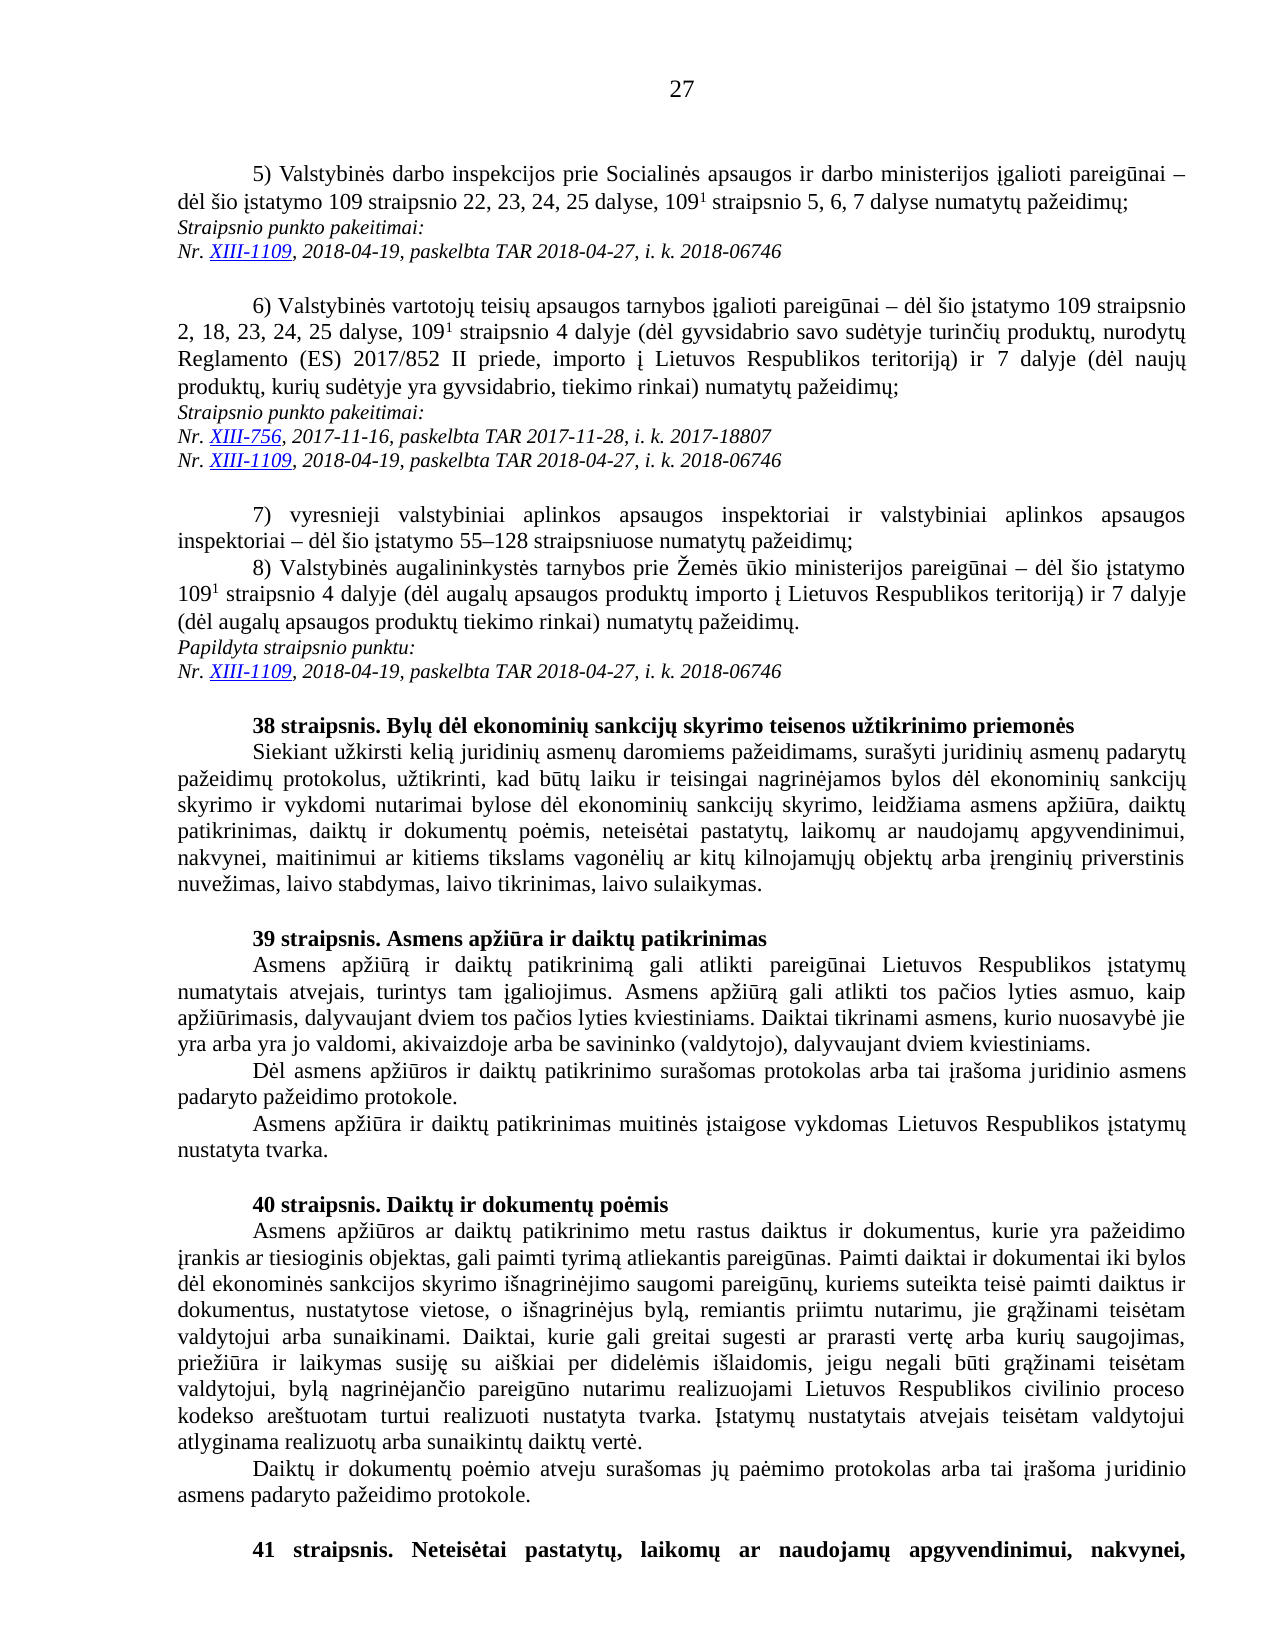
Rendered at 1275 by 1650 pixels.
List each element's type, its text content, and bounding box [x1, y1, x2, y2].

text 8) Valstybinės augalininkystės tarnybos prie Žemės ūkio ministerijos pareigūnai – dėl šio įstatymo 1091 straipsnio 4 dalyje (dėl augalų apsaugos produktų importo į Lietuvos Respublikos teritoriją) ir 7 dalyje (dėl augalų apsaugos produktų tiekimo rinkai) numatytų pažeidimų. [177, 553, 1186, 635]
text 5) Valstybinės darbo inspekcijos prie Socialinės apsaugos ir darbo ministerijos įgalioti pareigūnai – dėl šio įstatymo 109 straipsnio 22, 23, 24, 25 dalyse, 1091 straipsnio 5, 6, 7 dalyse numatytų pažeidimų; [177, 160, 1186, 215]
text Nr. XIII-1109, 2018-04-19, paskelbta TAR 2018-04-27, i. k. 2018-06746 [177, 448, 1186, 472]
text Nr. XIII-1109, 2018-04-19, paskelbta TAR 2018-04-27, i. k. 2018-06746 [177, 239, 1186, 263]
text Nr. XIII-756, 2017-11-16, paskelbta TAR 2017-11-28, i. k. 2017-18807 [177, 424, 1186, 448]
text 6) Valstybinės vartotojų teisių apsaugos tarnybos įgalioti pareigūnai – dėl šio įstatymo 109 straipsnio 2, 18, 23, 24, 25 dalyse, 1091 straipsnio 4 dalyje (dėl gyvsidabrio savo sudėtyje turinčių produktų, nurodytų Reglamento (ES) 2017/852 II priede, importo į Lietuvos Respublikos teritoriją) ir 7 dalyje (dėl naujų produktų, kurių sudėtyje yra gyvsidabrio, tiekimo rinkai) numatytų pažeidimų; [177, 292, 1186, 400]
text Straipsnio punkto pakeitimai: [177, 215, 1186, 239]
text Daiktų ir dokumentų poėmio atveju surašomas jų paėmimo protokolas arba tai įrašoma juridinio asmens padaryto pažeidimo protokole. [177, 1454, 1186, 1507]
text Asmens apžiūra ir daiktų patikrinimas muitinės įstaigose vykdomas Lietuvos Respublikos įstatymų nustatyta tvarka. [177, 1109, 1186, 1162]
text Straipsnio punkto pakeitimai: [177, 400, 1186, 424]
text 38 straipsnis. Bylų dėl ekonominių sankcijų skyrimo teisenos užtikrinimo priemonės [177, 712, 1186, 738]
text Siekiant užkirsti kelią juridinių asmenų daromiems pažeidimams, surašyti juridinių asmenų padarytų pažeidimų protokolus, užtikrinti, kad būtų laiku ir teisingai nagrinėjamos bylos dėl ekonominių sankcijų skyrimo ir vykdomi nutarimai bylose dėl ekonominių sankcijų skyrimo, leidžiama asmens apžiūra, daiktų patikrinimas, daiktų ir dokumentų poėmis, neteisėtai pastatytų, laikomų ar naudojamų apgyvendinimui, nakvynei, maitinimui ar kitiems tikslams vagonėlių ar kitų kilnojamųjų objektų arba įrenginių priverstinis nuvežimas, laivo stabdymas, laivo tikrinimas, laivo sulaikymas. [177, 738, 1186, 896]
text Asmens apžiūros ar daiktų patikrinimo metu rastus daiktus ir dokumentus, kurie yra pažeidimo įrankis ar tiesioginis objektas, gali paimti tyrimą atliekantis pareigūnas. Paimti daiktai ir dokumentai iki bylos dėl ekonominės sankcijos skyrimo išnagrinėjimo saugomi pareigūnų, kuriems suteikta teisė paimti daiktus ir dokumentus, nustatytose vietose, o išnagrinėjus bylą, remiantis priimtu nutarimu, jie grąžinami teisėtam valdytojui arba sunaikinami. Daiktai, kurie gali greitai sugesti ar prarasti vertę arba kurių saugojimas, priežiūra ir laikymas susiję su aiškiai per didelėmis išlaidomis, jeigu negali būti grąžinami teisėtam valdytojui, bylą nagrinėjančio pareigūno nutarimu realizuojami Lietuvos Respublikos civilinio proceso kodekso areštuotam turtui realizuoti nustatyta tvarka. Įstatymų nustatytais atvejais teisėtam valdytojui atlyginama realizuotų arba sunaikintų daiktų vertė. [177, 1217, 1186, 1454]
text 39 straipsnis. Asmens apžiūra ir daiktų patikrinimas [177, 925, 1186, 951]
text Dėl asmens apžiūros ir daiktų patikrinimo surašomas protokolas arba tai įrašoma juridinio asmens padaryto pažeidimo protokole. [177, 1057, 1186, 1109]
text Nr. XIII-1109, 2018-04-19, paskelbta TAR 2018-04-27, i. k. 2018-06746 [177, 659, 1186, 683]
text 40 straipsnis. Daiktų ir dokumentų poėmis [177, 1191, 1186, 1217]
text Papildyta straipsnio punktu: [177, 635, 1186, 659]
text 41 straipsnis. Neteisėtai pastatytų, laikomų ar naudojamų apgyvendinimui, nakvynei, [252, 1536, 1186, 1562]
text Asmens apžiūrą ir daiktų patikrinimą gali atlikti pareigūnai Lietuvos Respublikos įstatymų numatytais atvejais, turintys tam įgaliojimus. Asmens apžiūrą gali atlikti tos pačios lyties asmuo, kaip apžiūrimasis, dalyvaujant dviem tos pačios lyties kviestiniams. Daiktai tikrinami asmens, kurio nuosavybė jie yra arba yra jo valdomi, akivaizdoje arba be savininko (valdytojo), dalyvaujant dviem kviestiniams. [177, 951, 1186, 1057]
text 7) vyresnieji valstybiniai aplinkos apsaugos inspektoriai ir valstybiniai aplinkos apsaugos inspektoriai – dėl šio įstatymo 55–128 straipsniuose numatytų pažeidimų; [177, 501, 1186, 553]
